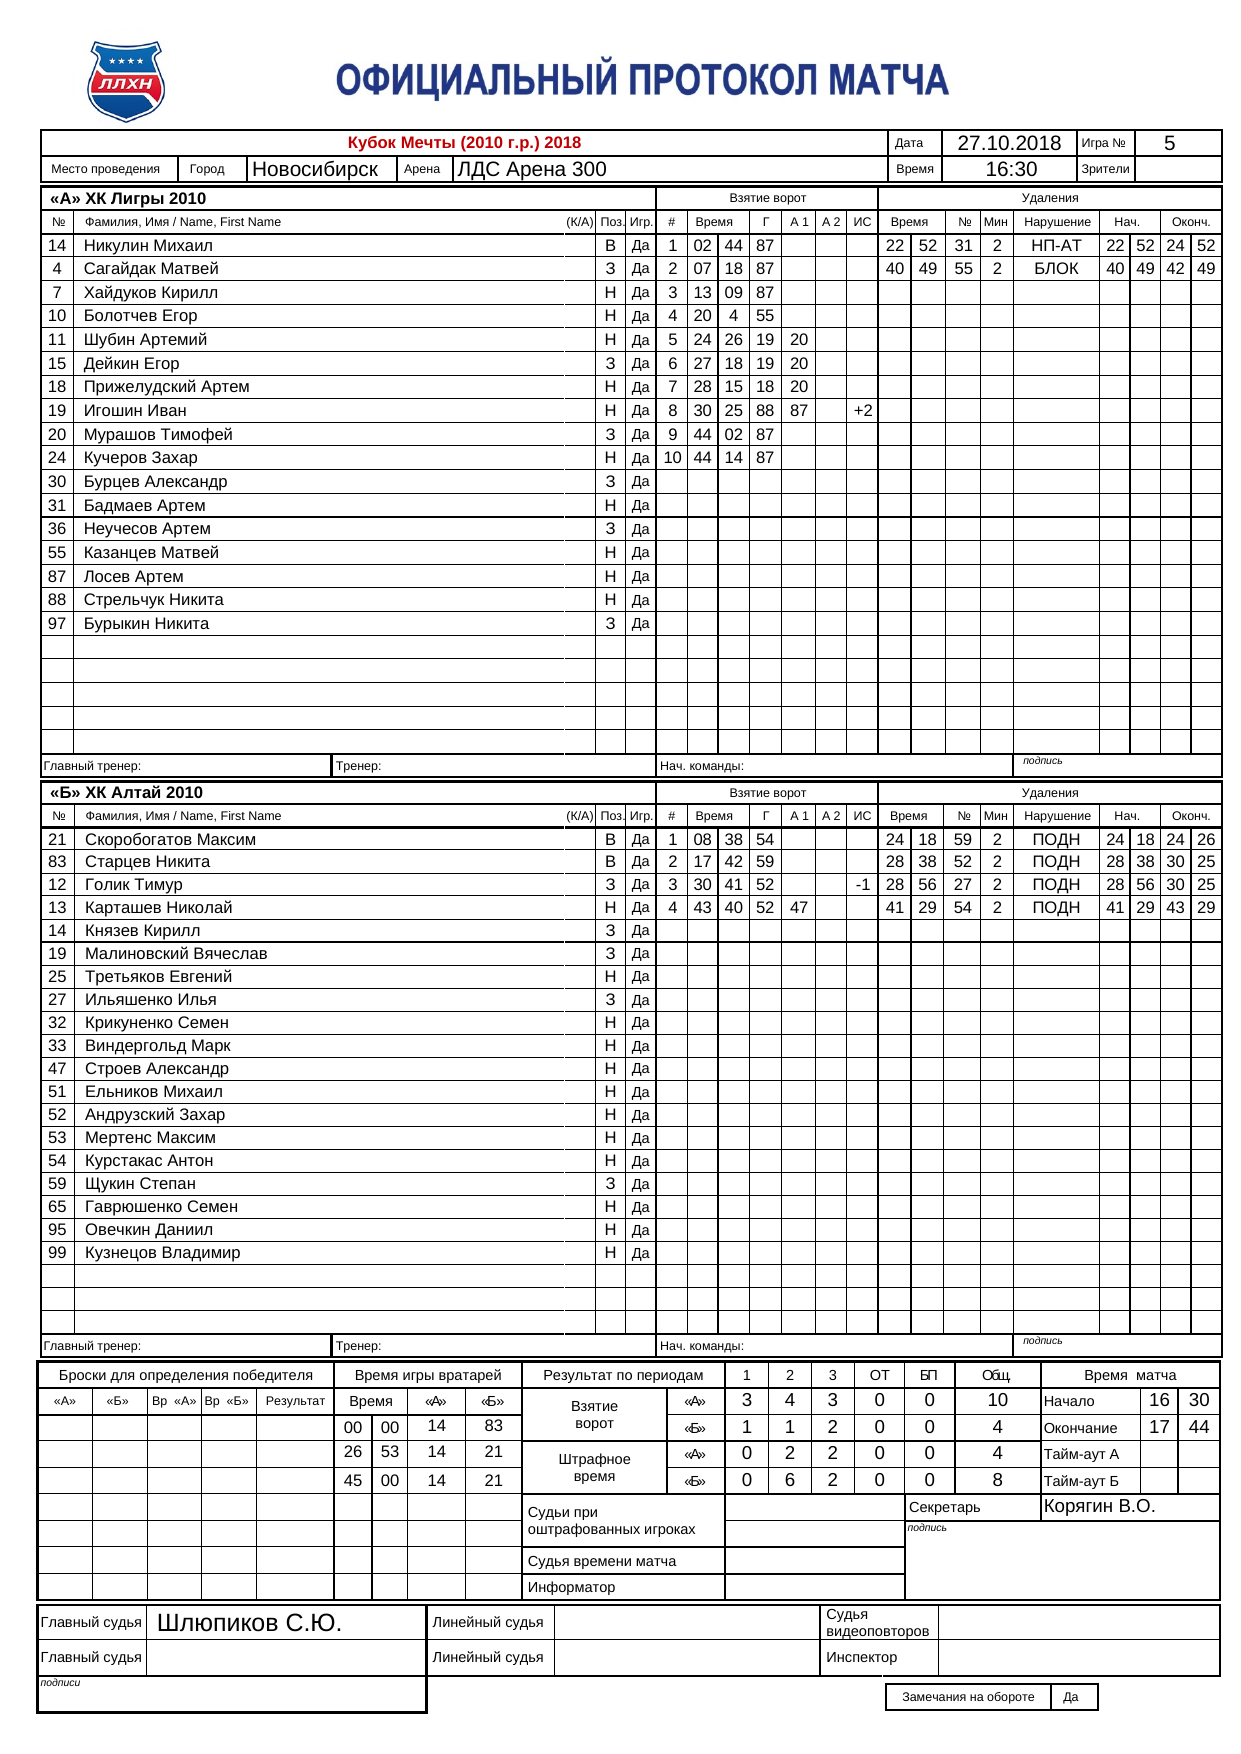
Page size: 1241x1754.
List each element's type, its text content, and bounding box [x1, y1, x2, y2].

table_cell [912, 1058, 943, 1079]
table_cell 21 [42, 829, 74, 849]
table_cell [879, 943, 910, 964]
table_cell [148, 1521, 201, 1546]
table_cell Н [596, 1196, 625, 1218]
table_cell [879, 565, 910, 587]
table_cell [944, 1311, 980, 1333]
table_cell [816, 874, 846, 895]
table_cell [750, 966, 781, 987]
table_cell «Б» [668, 1415, 724, 1440]
table_cell Мертенс Максим [75, 1127, 564, 1149]
table_cell Н [596, 588, 625, 611]
table_cell [750, 588, 781, 611]
table_cell [981, 541, 1013, 564]
table_cell [816, 683, 846, 706]
table_cell [847, 257, 877, 280]
table_cell Да [626, 1127, 655, 1149]
table_cell Да [626, 1035, 655, 1057]
table_cell [944, 1196, 980, 1218]
table_cell [1179, 1441, 1219, 1467]
table_cell 38 [912, 850, 943, 872]
table_cell [782, 518, 815, 540]
table_cell [782, 636, 815, 658]
table_cell 54 [944, 896, 980, 918]
table_cell [657, 612, 687, 634]
table_cell [946, 518, 980, 540]
table_cell [688, 1219, 717, 1241]
table_cell [1100, 376, 1129, 398]
table_cell 25 [1192, 850, 1221, 872]
table_cell [750, 1288, 781, 1310]
table_cell [879, 1012, 910, 1033]
table_cell 6 [769, 1468, 811, 1493]
table_cell [847, 1288, 877, 1310]
table_cell [944, 1058, 980, 1079]
table_cell Ельников Михаил [75, 1081, 564, 1103]
table_cell [912, 541, 945, 564]
table_header БП [905, 1363, 954, 1387]
table_cell [1192, 989, 1221, 1011]
table_cell 55 [946, 257, 980, 280]
table_cell [726, 1575, 904, 1599]
table_cell [879, 588, 910, 611]
table_cell [719, 1104, 749, 1126]
table_cell [719, 1058, 749, 1079]
table_cell [981, 565, 1013, 587]
table_cell Главный судья [39, 1606, 146, 1639]
table_cell Время [688, 805, 749, 826]
table_cell [202, 1574, 256, 1599]
table_cell 2 [657, 257, 687, 280]
table_cell [847, 920, 877, 941]
table_cell 3 [726, 1389, 768, 1413]
table_cell 24 [1161, 235, 1190, 256]
table_cell 28 [1100, 874, 1129, 895]
table_cell 25 [42, 966, 74, 987]
table_cell [946, 446, 980, 469]
table_cell [688, 612, 717, 634]
table_cell 83 [466, 1416, 521, 1440]
table_cell [879, 1035, 910, 1057]
table_cell [657, 1242, 687, 1264]
table_cell [847, 1311, 877, 1333]
table_cell Время [335, 1389, 407, 1413]
table_cell [719, 588, 749, 611]
table_cell [657, 1288, 687, 1310]
table_cell 43 [688, 896, 717, 918]
table_cell Н [596, 305, 625, 327]
table_cell 00 [373, 1468, 407, 1493]
table_cell Карташев Николай [75, 896, 564, 918]
table_cell [1131, 1219, 1160, 1241]
table_cell Да [626, 518, 655, 540]
table_cell [565, 494, 595, 516]
table_cell В [596, 850, 625, 872]
table_cell 88 [750, 399, 781, 422]
table_cell [782, 730, 815, 753]
table_cell 47 [42, 1058, 74, 1079]
table_cell [816, 1242, 846, 1264]
table_cell [912, 423, 945, 445]
table_cell [719, 494, 749, 516]
table_cell [1192, 707, 1221, 729]
table_cell [1100, 588, 1129, 611]
table_cell Тренер: [333, 755, 655, 776]
table_cell [1179, 1468, 1219, 1493]
table_cell [1100, 328, 1129, 351]
table_cell [912, 1219, 943, 1241]
table_cell [257, 1416, 333, 1440]
table_cell 2 [812, 1415, 854, 1440]
table_header Удаления [879, 188, 1221, 209]
table_cell [782, 920, 815, 941]
table_cell [879, 730, 910, 753]
table_cell «Б» [668, 1468, 724, 1493]
table_cell 55 [42, 541, 73, 564]
table_cell Судья видеоповторов [821, 1606, 938, 1639]
table_cell Да [626, 943, 655, 964]
table_cell [912, 1150, 943, 1172]
table_cell [816, 1104, 846, 1126]
table_cell 15 [42, 352, 73, 374]
table_cell [981, 943, 1013, 964]
table_cell [816, 376, 846, 398]
table_cell «А» [408, 1389, 465, 1413]
table_cell [816, 588, 846, 611]
table_cell 2 [981, 235, 1013, 256]
table_cell 44 [1179, 1415, 1219, 1440]
table_cell [1161, 966, 1190, 987]
table_cell [946, 423, 980, 445]
table_cell [1192, 1173, 1221, 1195]
table_cell [373, 1574, 407, 1599]
table_cell [74, 683, 564, 706]
table_cell 33 [42, 1035, 74, 1057]
table_cell [93, 1441, 147, 1467]
table_cell [847, 896, 877, 918]
table_cell [782, 1265, 815, 1287]
table_cell [657, 1081, 687, 1103]
table_cell [1100, 989, 1129, 1011]
table_cell Игошин Иван [74, 399, 564, 422]
table_cell [1161, 1265, 1190, 1287]
table_cell [657, 1127, 687, 1149]
table_cell 28 [1100, 850, 1129, 872]
table_cell [816, 494, 846, 516]
table_cell [657, 588, 687, 611]
table_cell [657, 659, 687, 682]
table_cell [688, 1265, 717, 1287]
table_cell [782, 850, 815, 872]
table_cell [847, 588, 877, 611]
table_cell [719, 612, 749, 634]
table_cell [1192, 423, 1221, 445]
table_cell Время [879, 805, 943, 826]
table_cell № [42, 805, 74, 826]
table_cell [1161, 943, 1190, 964]
table_cell [1131, 612, 1160, 634]
table_cell [750, 1150, 781, 1172]
table_cell [912, 352, 945, 374]
table_cell [912, 659, 945, 682]
table_cell [946, 376, 980, 398]
table_cell [782, 1012, 815, 1033]
table_cell [879, 1311, 910, 1333]
table_cell [1014, 423, 1099, 445]
table_cell (К/А) [565, 211, 595, 233]
table_cell Арена [398, 157, 452, 181]
table_cell [626, 683, 655, 706]
table_cell [981, 1311, 1013, 1333]
table_cell [750, 659, 781, 682]
table_cell [912, 1035, 943, 1057]
table_cell [816, 1150, 846, 1172]
table_cell [657, 1311, 687, 1333]
table_cell Лосев Артем [74, 565, 564, 587]
table_cell подпись [906, 1522, 1219, 1599]
table_cell [879, 541, 910, 564]
table_cell [719, 1265, 749, 1287]
table_cell [202, 1547, 256, 1573]
table_cell [719, 920, 749, 941]
table_cell 45 [335, 1468, 371, 1493]
table_cell [1192, 565, 1221, 587]
table_cell З [596, 874, 625, 895]
table_cell 52 [912, 235, 945, 256]
table_cell [816, 1219, 846, 1241]
table_cell 2 [812, 1468, 854, 1493]
table_cell [1161, 494, 1190, 516]
table_cell А 1 [782, 805, 815, 826]
table_cell [816, 636, 846, 658]
table_cell [981, 612, 1013, 634]
table_cell [816, 920, 846, 941]
table_cell 02 [719, 423, 749, 445]
table_cell [879, 328, 910, 351]
table_cell [202, 1521, 256, 1546]
table_cell [1192, 1104, 1221, 1126]
table_cell 0 [905, 1468, 954, 1493]
table_cell [912, 281, 945, 303]
table_cell 0 [855, 1389, 904, 1413]
table_cell [1014, 659, 1099, 682]
table_cell [847, 1035, 877, 1057]
table_cell [847, 281, 877, 303]
table_cell [1131, 376, 1160, 398]
table_cell [719, 989, 749, 1011]
table_cell [1014, 1127, 1099, 1149]
table_cell [148, 1416, 201, 1440]
table_cell Мурашов Тимофей [74, 423, 564, 445]
table_cell 51 [42, 1081, 74, 1103]
table_cell 15 [719, 376, 749, 398]
table_cell Нач. [1100, 211, 1160, 233]
table_cell [879, 399, 910, 422]
table_cell [42, 1311, 74, 1333]
table_cell [688, 470, 717, 493]
table_cell 47 [782, 896, 815, 918]
table_cell [1161, 920, 1190, 941]
table_cell [1161, 1058, 1190, 1079]
table_cell [1161, 423, 1190, 445]
table_cell 18 [719, 352, 749, 374]
table_cell Князев Кирилл [75, 920, 564, 941]
table_cell Мин [981, 211, 1013, 233]
table_cell [1100, 1196, 1129, 1218]
table_cell 97 [42, 612, 73, 634]
table_cell Н [596, 281, 625, 303]
table_cell Щукин Степан [75, 1173, 564, 1195]
table_cell 0 [726, 1468, 768, 1493]
table_cell [719, 730, 749, 753]
table_cell 19 [750, 328, 781, 351]
table_cell [981, 707, 1013, 729]
table_cell [879, 376, 910, 398]
table_cell [782, 541, 815, 564]
table_cell [946, 281, 980, 303]
table_cell [596, 707, 625, 729]
table_cell 41 [1100, 896, 1129, 918]
table_cell [93, 1574, 147, 1599]
table_cell [719, 707, 749, 729]
table_cell [981, 494, 1013, 516]
table_cell 22 [879, 235, 910, 256]
table_cell [565, 565, 595, 587]
table_cell Старцев Никита [75, 850, 564, 872]
table_cell [1161, 989, 1190, 1011]
table_cell Сагайдак Матвей [74, 257, 564, 280]
table_cell 59 [42, 1173, 74, 1195]
table_cell [688, 730, 717, 753]
table_cell [946, 612, 980, 634]
table_cell 43 [1161, 896, 1190, 918]
table_cell ИС [847, 211, 877, 233]
table_cell [879, 518, 910, 540]
table_cell [257, 1441, 333, 1467]
table_cell [688, 1058, 717, 1079]
table_cell 52 [42, 1104, 74, 1126]
table_cell [719, 1219, 749, 1241]
table_cell [1141, 1468, 1177, 1493]
table_cell 25 [1192, 874, 1221, 895]
table_cell [1192, 1242, 1221, 1264]
table_cell [782, 1242, 815, 1264]
table_cell [847, 1127, 877, 1149]
table_cell [1131, 920, 1160, 941]
table_cell Н [596, 565, 625, 587]
table_cell [816, 707, 846, 729]
table_cell 29 [912, 896, 943, 918]
table_cell [879, 1219, 910, 1241]
table_cell [1100, 518, 1129, 540]
table_cell 59 [750, 850, 781, 872]
table_header Да [1052, 1685, 1097, 1709]
table_cell [847, 1150, 877, 1172]
table_cell 65 [42, 1196, 74, 1218]
table_cell [1100, 1173, 1129, 1195]
table_cell [1192, 659, 1221, 682]
table_cell [750, 707, 781, 729]
table_cell Н [596, 1104, 625, 1126]
table_cell [879, 1058, 910, 1079]
table_cell [688, 494, 717, 516]
table_cell 19 [42, 399, 73, 422]
table_cell Оконч. [1161, 805, 1221, 826]
table_cell [688, 966, 717, 987]
table_cell [816, 257, 846, 280]
table_cell [782, 1081, 815, 1103]
table_cell [782, 1104, 815, 1126]
table_cell 44 [688, 423, 717, 445]
table_cell [408, 1547, 465, 1573]
table_cell [912, 1127, 943, 1149]
table_cell 38 [1131, 850, 1160, 872]
table_cell Г [750, 805, 781, 826]
table_cell [847, 1242, 877, 1264]
table_cell [39, 1547, 92, 1573]
table_cell [1100, 1265, 1129, 1287]
table_cell [879, 966, 910, 987]
table_cell В [596, 235, 625, 256]
table_cell Поз. [596, 805, 625, 826]
table_cell 2 [981, 896, 1013, 918]
table_cell [782, 470, 815, 493]
table_cell [42, 636, 73, 658]
table_cell 00 [373, 1416, 407, 1440]
table_cell [565, 920, 595, 941]
table_cell [816, 829, 846, 849]
table_cell [1161, 612, 1190, 634]
table_cell [981, 470, 1013, 493]
table_cell [847, 235, 877, 256]
table_cell [944, 1012, 980, 1033]
table_cell [565, 1150, 595, 1172]
table_cell 14 [42, 235, 73, 256]
table_cell [565, 376, 595, 398]
table_cell Г [750, 211, 781, 233]
table_cell [1131, 1127, 1160, 1149]
table_cell 30 [688, 399, 717, 422]
table_cell [688, 707, 717, 729]
table_cell 83 [42, 850, 74, 872]
table_cell Да [626, 1173, 655, 1195]
table_cell [816, 896, 846, 918]
table_header 2 [769, 1363, 811, 1387]
table_cell [1131, 1104, 1160, 1126]
table_cell [1014, 1219, 1099, 1241]
table_cell [912, 1242, 943, 1264]
table_cell [1014, 1081, 1099, 1103]
table_cell [847, 989, 877, 1011]
table_cell [466, 1547, 521, 1573]
table_cell [946, 659, 980, 682]
table_cell 3 [812, 1389, 854, 1413]
table_cell [1192, 399, 1221, 422]
table_cell [1161, 352, 1190, 374]
table_cell [816, 423, 846, 445]
table_cell [847, 565, 877, 587]
table_cell [596, 1311, 625, 1333]
table_cell [1100, 1127, 1129, 1149]
table_header Броски для определения победителя [39, 1363, 333, 1387]
table_cell [657, 683, 687, 706]
table_cell [719, 966, 749, 987]
table_cell -1 [847, 874, 877, 895]
table_cell Н [596, 1127, 625, 1149]
table_cell [1192, 683, 1221, 706]
table_cell [782, 829, 815, 849]
table_cell Да [626, 470, 655, 493]
table_cell [657, 565, 687, 587]
table_cell [879, 352, 910, 374]
table_cell Да [626, 423, 655, 445]
table_cell [1161, 707, 1190, 729]
table_cell [946, 328, 980, 351]
table_cell [1100, 1219, 1129, 1241]
table_cell [1192, 1012, 1221, 1033]
table_cell [816, 565, 846, 587]
table_cell [847, 446, 877, 469]
table_cell [565, 305, 595, 327]
table_cell [1192, 966, 1221, 987]
table_cell Да [626, 1150, 655, 1172]
table_cell 2 [981, 874, 1013, 895]
table_cell [257, 1494, 333, 1520]
table_cell Место проведения [42, 157, 177, 181]
table_cell [626, 1265, 655, 1287]
table_cell 1 [769, 1415, 811, 1440]
table_cell 14 [719, 446, 749, 469]
table_cell [782, 1127, 815, 1149]
table_cell «А» [668, 1389, 724, 1413]
table_cell Н [596, 1035, 625, 1057]
table_cell [1014, 1288, 1099, 1310]
table_cell [1131, 707, 1160, 729]
table_cell [1192, 518, 1221, 540]
table_cell [596, 636, 625, 658]
table_cell 52 [750, 874, 781, 895]
table_cell [782, 1173, 815, 1195]
table_cell [847, 683, 877, 706]
table_cell 87 [42, 565, 73, 587]
table_cell [981, 352, 1013, 374]
table_cell [1131, 446, 1160, 469]
table_cell [555, 1640, 819, 1675]
table_cell Да [626, 541, 655, 564]
table_cell [565, 989, 595, 1011]
table_cell [74, 730, 564, 753]
table_cell [847, 1012, 877, 1033]
table_cell [816, 399, 846, 422]
table_cell 08 [688, 829, 717, 849]
table_cell [981, 588, 1013, 611]
table_cell «А» [668, 1442, 724, 1467]
table_cell [148, 1468, 201, 1493]
table_cell 52 [750, 896, 781, 918]
table_cell Время [879, 211, 945, 233]
table_cell [912, 920, 943, 941]
table_cell 24 [879, 829, 910, 849]
table_cell [719, 1127, 749, 1149]
table_cell 38 [719, 829, 749, 849]
table_cell [879, 1081, 910, 1103]
table_cell 26 [1192, 829, 1221, 849]
table_cell [1100, 920, 1129, 941]
table_cell [782, 707, 815, 729]
table_header Общ. [956, 1363, 1040, 1387]
table_cell [750, 494, 781, 516]
table_cell Н [596, 446, 625, 469]
table_cell [1014, 707, 1099, 729]
table_cell 32 [42, 1012, 74, 1033]
table_cell [981, 1035, 1013, 1057]
table_cell 13 [42, 896, 74, 918]
table_cell [1136, 157, 1221, 181]
table_cell 20 [782, 376, 815, 398]
table_cell [981, 1288, 1013, 1310]
table_cell [782, 612, 815, 634]
table_cell [946, 565, 980, 587]
table_cell Да [626, 896, 655, 918]
table_cell 19 [750, 352, 781, 374]
table_cell БЛОК [1014, 257, 1099, 280]
table_cell [912, 565, 945, 587]
table_cell [847, 518, 877, 540]
table_cell Нач. [1100, 805, 1160, 826]
table_cell Н [596, 494, 625, 516]
table_cell [750, 943, 781, 964]
table_cell [1161, 1104, 1190, 1126]
table_cell [565, 446, 595, 469]
table_cell [565, 1219, 595, 1241]
table_cell [565, 874, 595, 895]
table_cell [565, 707, 595, 729]
table_cell [1161, 1127, 1190, 1149]
table_cell [657, 1219, 687, 1241]
table_cell 4 [657, 305, 687, 327]
table_cell [816, 1012, 846, 1033]
table_cell Да [626, 850, 655, 872]
table_cell [596, 730, 625, 753]
table_cell Бурыкин Никита [74, 612, 564, 634]
table_cell Результат [257, 1389, 333, 1413]
table_cell [750, 1173, 781, 1195]
table_cell [1014, 446, 1099, 469]
table_cell [782, 1196, 815, 1218]
table_cell [782, 1288, 815, 1310]
table_cell [816, 1173, 846, 1195]
table_cell [93, 1547, 147, 1573]
table_cell [1192, 1127, 1221, 1149]
table_cell [688, 541, 717, 564]
table_cell [816, 659, 846, 682]
table_cell [981, 376, 1013, 398]
table_cell З [596, 257, 625, 280]
table_cell 55 [750, 305, 781, 327]
table_cell 2 [769, 1442, 811, 1467]
table_cell Андрузский Захар [75, 1104, 564, 1126]
table_cell [912, 966, 943, 987]
table_cell [1100, 1150, 1129, 1172]
table_cell [657, 541, 687, 564]
table_cell [946, 470, 980, 493]
table_cell [1014, 588, 1099, 611]
table_header Замечания на обороте [887, 1685, 1050, 1709]
table_cell [335, 1574, 371, 1599]
table_cell [946, 541, 980, 564]
table_cell [1161, 1288, 1190, 1310]
table_cell [782, 565, 815, 587]
table_cell [782, 446, 815, 469]
table_cell [1161, 399, 1190, 422]
table_cell [944, 1081, 980, 1103]
table_cell [39, 1494, 92, 1520]
table_cell [879, 446, 910, 469]
table_cell [981, 1173, 1013, 1195]
table_cell 0 [905, 1442, 954, 1467]
table_header Удаления [879, 783, 1221, 803]
table_cell [946, 707, 980, 729]
table_cell [688, 683, 717, 706]
table_cell [565, 1104, 595, 1126]
table_cell Да [626, 399, 655, 422]
table_cell [879, 305, 910, 327]
table_cell [466, 1521, 521, 1546]
table_cell 27 [944, 874, 980, 895]
table_cell [719, 1035, 749, 1057]
table_cell [1131, 1242, 1160, 1264]
table_cell [750, 920, 781, 941]
table_cell [657, 1058, 687, 1079]
table_cell 40 [1100, 257, 1129, 280]
table_cell [912, 588, 945, 611]
table_cell [657, 1012, 687, 1033]
table_cell Шубин Артемий [74, 328, 564, 351]
table_cell [912, 1196, 943, 1218]
table_cell Овечкин Даниил [75, 1219, 564, 1241]
table_cell 52 [1192, 235, 1221, 256]
table_cell [944, 1219, 980, 1241]
table_cell [1131, 518, 1160, 540]
table_cell [879, 989, 910, 1011]
table_cell Взятие ворот [523, 1389, 666, 1440]
table_cell [1161, 1219, 1190, 1241]
table_cell [1192, 1058, 1221, 1079]
table_cell [565, 1081, 595, 1103]
table_cell [257, 1574, 333, 1599]
table_cell [782, 659, 815, 682]
table_cell [847, 328, 877, 351]
table_cell 30 [1161, 850, 1190, 872]
table_cell З [596, 518, 625, 540]
table_cell [750, 1081, 781, 1103]
table_cell [816, 235, 846, 256]
table_cell [1192, 352, 1221, 374]
table_cell [565, 518, 595, 540]
table_cell [688, 943, 717, 964]
table_cell [466, 1574, 521, 1599]
table_cell [657, 1150, 687, 1172]
table_cell [750, 989, 781, 1011]
table_cell [42, 683, 73, 706]
table_cell [883, 1677, 1220, 1681]
table_cell [42, 1265, 74, 1287]
table_cell [428, 1677, 882, 1711]
table_cell [1131, 1058, 1160, 1079]
table_cell 0 [905, 1389, 954, 1413]
table_cell [1192, 1288, 1221, 1310]
table_cell [750, 683, 781, 706]
table_cell [750, 1104, 781, 1126]
table_cell 2 [812, 1442, 854, 1467]
table_cell [981, 1150, 1013, 1172]
table_cell [75, 1265, 564, 1287]
table_cell [981, 730, 1013, 753]
table_cell [944, 966, 980, 987]
table_cell [1161, 446, 1190, 469]
table_cell 14 [42, 920, 74, 941]
table_cell [565, 850, 595, 872]
table_cell [782, 494, 815, 516]
table_cell Бурцев Александр [74, 470, 564, 493]
table_cell [981, 423, 1013, 445]
table_cell 0 [855, 1442, 904, 1467]
table_cell [1192, 588, 1221, 611]
table_cell [688, 989, 717, 1011]
table_cell ПОДН [1014, 896, 1099, 918]
table_cell [1014, 494, 1099, 516]
table_cell Фамилия, Имя / Name, First Name [74, 211, 565, 233]
table_cell [981, 1265, 1013, 1287]
table_cell [1014, 470, 1099, 493]
table_cell Да [626, 1219, 655, 1241]
table_cell 53 [373, 1441, 407, 1467]
table_cell 44 [719, 235, 749, 256]
table_cell [847, 1173, 877, 1195]
table_cell [1131, 588, 1160, 611]
table_cell [1131, 943, 1160, 964]
table_cell [816, 518, 846, 540]
table_cell Н [596, 1012, 625, 1033]
table_cell [657, 1196, 687, 1218]
table_cell 17 [1141, 1415, 1177, 1440]
table_cell [719, 683, 749, 706]
table_cell 24 [688, 328, 717, 351]
table_cell [1014, 281, 1099, 303]
table_cell Начало [1042, 1389, 1140, 1413]
table_cell 24 [1161, 829, 1190, 849]
table_cell [688, 920, 717, 941]
table_cell 4 [956, 1415, 1040, 1440]
table_cell 87 [750, 257, 781, 280]
table_cell Линейный судья [428, 1640, 554, 1675]
table_cell [565, 1242, 595, 1264]
table_cell [944, 1104, 980, 1126]
table_cell Да [626, 1058, 655, 1079]
table_cell 8 [657, 399, 687, 422]
table_cell 07 [688, 257, 717, 280]
table_cell [1192, 1081, 1221, 1103]
table_cell [657, 494, 687, 516]
table_cell [1161, 683, 1190, 706]
table_cell 41 [719, 874, 749, 895]
table_cell [879, 1127, 910, 1149]
table_cell Кузнецов Владимир [75, 1242, 564, 1264]
table_cell «Б» [93, 1389, 147, 1413]
table_cell [1161, 518, 1190, 540]
table_cell [1100, 399, 1129, 422]
table_cell [750, 612, 781, 634]
table_cell [657, 1173, 687, 1195]
table_cell [1100, 281, 1129, 303]
table_cell Да [626, 989, 655, 1011]
table_cell [1161, 470, 1190, 493]
table_cell Зрители [1078, 157, 1134, 181]
table_cell [946, 352, 980, 374]
table_cell [1192, 730, 1221, 753]
table_cell Да [626, 612, 655, 634]
table_cell 44 [688, 446, 717, 469]
table_cell [565, 943, 595, 964]
table_cell Корягин В.О. [1042, 1495, 1219, 1520]
table_cell [847, 730, 877, 753]
table_cell «Б » [466, 1389, 521, 1413]
table_cell [1014, 518, 1099, 540]
table_cell [847, 352, 877, 374]
table_cell [816, 966, 846, 987]
table_cell [565, 281, 595, 303]
table_cell [1131, 328, 1160, 351]
table_cell Новосибирск [248, 157, 396, 181]
table_cell [944, 943, 980, 964]
table_cell [782, 683, 815, 706]
table_cell [847, 850, 877, 872]
table_cell Да [626, 1242, 655, 1264]
table_cell 31 [42, 494, 73, 516]
table_cell [565, 257, 595, 280]
table_cell Да [626, 494, 655, 516]
table_cell 18 [719, 257, 749, 280]
table_cell Стрельчук Никита [74, 588, 564, 611]
table_cell 30 [688, 874, 717, 895]
table_cell [565, 896, 595, 918]
table_cell [912, 612, 945, 634]
table_cell [719, 470, 749, 493]
table_cell [565, 1196, 595, 1218]
table_cell [750, 636, 781, 658]
table_cell [42, 707, 73, 729]
table_cell [565, 730, 595, 753]
table_cell [939, 1640, 1219, 1675]
table_cell [688, 1104, 717, 1126]
table_cell Голик Тимур [75, 874, 564, 895]
table_cell 24 [42, 446, 73, 469]
table_cell [93, 1416, 147, 1440]
table_cell [565, 423, 595, 445]
table_cell [1100, 1012, 1129, 1033]
table_cell [750, 541, 781, 564]
table_cell [1141, 1441, 1177, 1467]
table_cell [912, 1311, 943, 1333]
table_cell [1100, 494, 1129, 516]
table_cell [1131, 470, 1160, 493]
table_cell 1 [726, 1415, 768, 1440]
table_cell [565, 1127, 595, 1149]
table_cell [981, 1081, 1013, 1103]
table_cell 1 [657, 829, 687, 849]
table_cell 21 [466, 1441, 521, 1467]
table_cell Да [626, 235, 655, 256]
table_cell Инспектор [821, 1640, 938, 1675]
table_cell [719, 1150, 749, 1172]
table_cell [408, 1521, 465, 1546]
table_cell [1099, 1682, 1220, 1711]
table_cell 41 [879, 896, 910, 918]
table_cell [39, 1416, 92, 1440]
table_cell [782, 1311, 815, 1333]
table_cell [596, 1288, 625, 1310]
table_cell [879, 707, 910, 729]
table_cell [981, 1104, 1013, 1126]
table_header «Б» ХК Алтай 2010 [42, 783, 655, 803]
table_cell 42 [719, 850, 749, 872]
table_cell [1100, 1035, 1129, 1057]
table_cell [816, 541, 846, 564]
table_cell [847, 612, 877, 634]
table_cell [750, 1012, 781, 1033]
table_cell [912, 1173, 943, 1195]
table_cell [148, 1441, 201, 1467]
table_cell [981, 636, 1013, 658]
table_cell [1014, 376, 1099, 398]
table_cell [912, 636, 945, 658]
table_cell подпись [1014, 755, 1221, 776]
table_cell [750, 1196, 781, 1218]
table_cell [912, 376, 945, 398]
table_cell [93, 1494, 147, 1520]
table_cell [1161, 1173, 1190, 1195]
table_cell [912, 1265, 943, 1287]
table_cell [719, 541, 749, 564]
table_cell [847, 659, 877, 682]
table_cell Третьяков Евгений [75, 966, 564, 987]
table_cell [565, 659, 595, 682]
table_cell [879, 920, 910, 941]
table_cell Строев Александр [75, 1058, 564, 1079]
table_cell 87 [782, 399, 815, 422]
table_cell З [596, 612, 625, 634]
table_cell [1131, 1311, 1160, 1333]
table_cell 28 [688, 376, 717, 398]
table_cell [816, 612, 846, 634]
table_cell +2 [847, 399, 877, 422]
table_cell 30 [1179, 1389, 1219, 1413]
table_cell [74, 659, 564, 682]
table_cell [1131, 1081, 1160, 1103]
table_cell [1161, 1012, 1190, 1033]
table_cell [688, 518, 717, 540]
table_cell [782, 943, 815, 964]
table_cell 14 [408, 1468, 465, 1493]
table_cell [912, 1104, 943, 1126]
table_cell [847, 470, 877, 493]
table_cell 2 [981, 850, 1013, 872]
table_cell [1161, 659, 1190, 682]
table_cell # [657, 211, 687, 233]
table_header Кубок Мечты (2010 г.р.) 2018 [42, 131, 887, 155]
table_cell [847, 423, 877, 445]
table_cell [1014, 1012, 1099, 1033]
table_cell 2 [981, 257, 1013, 280]
table_cell З [596, 989, 625, 1011]
table_cell Шлюпиков С.Ю. [147, 1606, 425, 1639]
table_header Игра № [1078, 131, 1134, 155]
table_cell [750, 1058, 781, 1079]
table_cell [782, 588, 815, 611]
table_cell [879, 423, 910, 445]
table_cell [1100, 943, 1129, 964]
table_cell [1131, 966, 1160, 987]
table_cell [816, 1265, 846, 1287]
table_cell [688, 1127, 717, 1149]
table_cell Город [179, 157, 246, 181]
table_cell [847, 1058, 877, 1079]
table_header 27.10.2018 [943, 131, 1076, 155]
table_cell [1100, 707, 1129, 729]
table_cell (К/А) [565, 805, 595, 826]
table_cell [688, 588, 717, 611]
table_cell [373, 1547, 407, 1573]
table_cell [1192, 281, 1221, 303]
picture [5, 28, 1179, 129]
table_cell [782, 257, 815, 280]
table_cell [1161, 1081, 1190, 1103]
table_cell [565, 1035, 595, 1057]
table_cell [1192, 1035, 1221, 1057]
table_cell [912, 730, 945, 753]
table_cell [1161, 1150, 1190, 1172]
table_cell [912, 943, 943, 964]
table_cell [981, 518, 1013, 540]
table_cell Нарушение [1014, 211, 1099, 233]
table_cell [1100, 683, 1129, 706]
table_cell [202, 1494, 256, 1520]
table_cell [816, 850, 846, 872]
table_cell [1014, 612, 1099, 634]
table_cell 0 [905, 1415, 954, 1440]
table_cell [782, 281, 815, 303]
table_cell [944, 1173, 980, 1195]
table_cell [1192, 943, 1221, 964]
table_cell [981, 683, 1013, 706]
table_cell [1161, 1196, 1190, 1218]
table_cell Линейный судья [428, 1606, 554, 1639]
table_cell [816, 305, 846, 327]
table_cell Н [596, 1242, 625, 1264]
table_cell [879, 636, 910, 658]
table_header Дата [889, 131, 941, 155]
table_cell [1192, 1150, 1221, 1172]
table_header Взятие ворот [657, 783, 877, 803]
table_cell [688, 1311, 717, 1333]
table_cell Н [596, 376, 625, 398]
table_cell [750, 1127, 781, 1149]
table_cell Н [596, 966, 625, 987]
table_cell [912, 446, 945, 469]
table_cell [657, 730, 687, 753]
table_cell 7 [42, 281, 73, 303]
table_cell [657, 943, 687, 964]
table_cell Гаврюшенко Семен [75, 1196, 564, 1218]
table_header 5 [1136, 131, 1221, 155]
table_cell 26 [719, 328, 749, 351]
table_cell [912, 1081, 943, 1103]
table_cell 28 [879, 874, 910, 895]
table_cell [42, 730, 73, 753]
table_cell 20 [782, 328, 815, 351]
table_cell [565, 588, 595, 611]
table_cell 28 [879, 850, 910, 872]
table_cell [1192, 1196, 1221, 1218]
table_cell 30 [42, 470, 73, 493]
table_cell [657, 518, 687, 540]
table_cell [719, 565, 749, 587]
table_cell [1161, 328, 1190, 351]
table_cell Вр «А» [148, 1389, 201, 1413]
table_cell [782, 305, 815, 327]
table_cell [148, 1547, 201, 1573]
table_cell 54 [750, 829, 781, 849]
table_cell [39, 1441, 92, 1467]
table_cell [912, 305, 945, 327]
table_cell 56 [912, 874, 943, 895]
table_cell [1014, 328, 1099, 351]
table_cell [981, 1012, 1013, 1033]
table_cell 20 [42, 423, 73, 445]
table_cell [1014, 1242, 1099, 1264]
table_cell [202, 1416, 256, 1440]
table_cell 11 [42, 328, 73, 351]
table_cell 9 [657, 423, 687, 445]
table_cell ПОДН [1014, 829, 1099, 849]
table_cell [565, 328, 595, 351]
table_cell [946, 399, 980, 422]
table_cell [981, 1058, 1013, 1079]
table_cell 56 [1131, 874, 1160, 895]
table_cell [1131, 1265, 1160, 1287]
table_cell Малиновский Вячеслав [75, 943, 564, 964]
table_cell Время [688, 211, 749, 233]
table_cell № [944, 805, 980, 826]
table_cell [879, 1150, 910, 1172]
table_cell [565, 399, 595, 422]
table_cell [912, 399, 945, 422]
table_cell [1014, 966, 1099, 987]
table_header Взятие ворот [657, 188, 877, 209]
table_cell [879, 1173, 910, 1195]
table_cell [1014, 989, 1099, 1011]
table_cell [335, 1521, 371, 1546]
table_cell Нарушение [1014, 805, 1099, 826]
table_cell Казанцев Матвей [74, 541, 564, 564]
table_cell [1014, 1035, 1099, 1057]
table_cell Да [626, 1196, 655, 1218]
table_cell [944, 1242, 980, 1264]
table_cell [944, 1127, 980, 1149]
table_cell Оконч. [1161, 211, 1221, 233]
table_cell [75, 1288, 564, 1310]
table_cell [1131, 399, 1160, 422]
table_cell Да [626, 281, 655, 303]
table_cell [719, 659, 749, 682]
table_cell [981, 1127, 1013, 1149]
table_cell Хайдуков Кирилл [74, 281, 564, 303]
table_cell [688, 1242, 717, 1264]
table_cell Виндергольд Марк [75, 1035, 564, 1057]
table_cell [946, 636, 980, 658]
table_cell [408, 1574, 465, 1599]
table_cell Окончание [1042, 1415, 1140, 1440]
table_cell [726, 1521, 904, 1546]
table_cell Крикуненко Семен [75, 1012, 564, 1033]
table_cell [565, 541, 595, 564]
table_cell [1131, 659, 1160, 682]
table_cell Н [596, 1219, 625, 1241]
table_cell [879, 1196, 910, 1218]
table_cell 20 [782, 352, 815, 374]
table_cell [1014, 399, 1099, 422]
table_cell [816, 352, 846, 374]
table_cell [1161, 1035, 1190, 1057]
table_header Результат по периодам [523, 1363, 724, 1387]
table_cell Да [626, 257, 655, 280]
table_cell [1100, 1104, 1129, 1126]
table_cell [816, 989, 846, 1011]
table_cell Да [626, 328, 655, 351]
table_cell [879, 494, 910, 516]
table_cell Болотчев Егор [74, 305, 564, 327]
table_cell А 1 [782, 211, 815, 233]
table_cell З [596, 423, 625, 445]
table_cell 20 [688, 305, 717, 327]
table_cell [750, 1219, 781, 1241]
table_cell 88 [42, 588, 73, 611]
table_cell Информатор [523, 1575, 724, 1599]
table_cell [565, 235, 595, 256]
table_cell [847, 1081, 877, 1103]
table_cell [1014, 1196, 1099, 1218]
table_cell [626, 659, 655, 682]
table_cell Да [626, 874, 655, 895]
table_cell [1192, 328, 1221, 351]
table_cell [1131, 565, 1160, 587]
table_cell [719, 1196, 749, 1218]
table_cell Н [596, 399, 625, 422]
table_cell [626, 636, 655, 658]
table_cell 59 [944, 829, 980, 849]
table_cell [847, 305, 877, 327]
table_cell [1100, 423, 1129, 445]
table_cell [1014, 1173, 1099, 1195]
table_cell 87 [750, 235, 781, 256]
table_cell [879, 1242, 910, 1264]
table_cell Главный тренер: [42, 1335, 330, 1356]
table_cell [1192, 1265, 1221, 1287]
table_cell 49 [912, 257, 945, 280]
table_cell [816, 1196, 846, 1218]
table_cell [1192, 541, 1221, 564]
table_cell [626, 707, 655, 729]
table_cell [565, 1311, 595, 1333]
table_cell [944, 920, 980, 941]
table_cell 22 [1100, 235, 1129, 256]
table_cell 19 [42, 943, 74, 964]
table_cell [596, 659, 625, 682]
table_cell Тренер: [333, 1335, 655, 1356]
table_cell [981, 659, 1013, 682]
table_cell [657, 966, 687, 987]
table_cell [1192, 612, 1221, 634]
table_cell [335, 1547, 371, 1573]
table_cell [1014, 920, 1099, 941]
table_cell [719, 943, 749, 964]
table_cell З [596, 920, 625, 941]
table_cell 16 [1141, 1389, 1177, 1413]
table_cell [1131, 494, 1160, 516]
table_cell [847, 1219, 877, 1241]
table_cell [750, 1035, 781, 1057]
table_cell [688, 1173, 717, 1195]
table_cell [912, 328, 945, 351]
table_cell [202, 1441, 256, 1467]
table_cell 29 [1192, 896, 1221, 918]
table_cell [847, 966, 877, 987]
table_cell [816, 1288, 846, 1310]
table_cell [879, 612, 910, 634]
table_cell 7 [657, 376, 687, 398]
table_cell [1192, 446, 1221, 469]
table_cell [944, 1265, 980, 1287]
table_cell [879, 683, 910, 706]
table_cell Курстакас Антон [75, 1150, 564, 1172]
table_cell Н [596, 1058, 625, 1079]
table_cell З [596, 352, 625, 374]
table_cell [1100, 541, 1129, 564]
table_cell [847, 1104, 877, 1126]
table_cell [1014, 305, 1099, 327]
table_cell 40 [879, 257, 910, 280]
table_cell 1 [657, 235, 687, 256]
table_cell 3 [657, 874, 687, 895]
table_cell [750, 565, 781, 587]
table_cell Кучеров Захар [74, 446, 564, 469]
table_cell [719, 1311, 749, 1333]
table_cell 16:30 [943, 157, 1076, 181]
table_cell [148, 1494, 201, 1520]
table_cell [257, 1521, 333, 1546]
table_cell Время [889, 157, 941, 181]
table_cell [726, 1548, 904, 1573]
table_cell [1131, 1173, 1160, 1195]
table_cell [782, 1219, 815, 1241]
table_cell [373, 1521, 407, 1546]
table_cell 4 [956, 1442, 1040, 1467]
table_cell [1014, 1265, 1099, 1287]
table_cell № [42, 211, 73, 233]
table_cell [816, 943, 846, 964]
table_cell [657, 1265, 687, 1287]
table_cell [1161, 730, 1190, 753]
table_cell [74, 707, 564, 729]
table_cell [1131, 541, 1160, 564]
table_cell [912, 518, 945, 540]
table_cell [719, 1081, 749, 1103]
table_cell [565, 470, 595, 493]
table_cell [782, 423, 815, 445]
table_cell [816, 328, 846, 351]
table_cell [1100, 1288, 1129, 1310]
table_cell [912, 707, 945, 729]
table_cell Н [596, 1081, 625, 1103]
table_cell [816, 1127, 846, 1149]
table_cell [688, 659, 717, 682]
table_cell Да [626, 565, 655, 587]
table_cell 49 [1192, 257, 1221, 280]
table_cell [688, 1012, 717, 1033]
table_cell [782, 989, 815, 1011]
table_cell [1100, 305, 1129, 327]
table_cell [946, 683, 980, 706]
table_cell [719, 636, 749, 658]
table_cell [1014, 541, 1099, 564]
table_cell 30 [1161, 874, 1190, 895]
table_cell Ильяшенко Илья [75, 989, 564, 1011]
table_cell [1014, 1058, 1099, 1079]
table_cell [1100, 470, 1129, 493]
table_cell [816, 1035, 846, 1057]
table_cell [981, 1196, 1013, 1218]
table_cell [1014, 1150, 1099, 1172]
table_cell [719, 1173, 749, 1195]
table_cell Тайм-аут А [1042, 1441, 1140, 1467]
table_cell 14 [408, 1416, 465, 1440]
table_cell [688, 1150, 717, 1172]
table_cell [946, 588, 980, 611]
table_cell [1014, 636, 1099, 658]
table_cell [816, 1058, 846, 1079]
table_cell 4 [657, 896, 687, 918]
table_cell [466, 1494, 521, 1520]
table_cell Поз. [596, 211, 625, 233]
table_cell Дейкин Егор [74, 352, 564, 374]
table_cell [1161, 1242, 1190, 1264]
table_cell [1192, 636, 1221, 658]
table_cell [750, 730, 781, 753]
table_cell ЛДС Арена 300 [454, 157, 887, 181]
table_cell [1100, 446, 1129, 469]
table_cell 0 [855, 1468, 904, 1493]
table_cell [1131, 1196, 1160, 1218]
table_cell [1192, 920, 1221, 941]
table_cell [1100, 612, 1129, 634]
table_cell [657, 1035, 687, 1057]
table_cell 4 [719, 305, 749, 327]
table_cell 10 [42, 305, 73, 327]
table_cell [1014, 565, 1099, 587]
table_cell В [596, 829, 625, 849]
table_cell [1192, 494, 1221, 516]
table_cell 49 [1131, 257, 1160, 280]
table_cell [565, 612, 595, 634]
table_cell [1161, 1311, 1190, 1333]
table_cell [1100, 1311, 1129, 1333]
table_cell [1161, 565, 1190, 587]
table_cell 10 [657, 446, 687, 469]
table_cell [147, 1640, 425, 1675]
table_cell [981, 399, 1013, 422]
table_cell 27 [688, 352, 717, 374]
table_cell [847, 829, 877, 849]
table_cell 87 [750, 281, 781, 303]
table_cell Да [626, 1012, 655, 1033]
table_cell З [596, 943, 625, 964]
table_cell [335, 1494, 371, 1520]
table_cell [555, 1606, 819, 1639]
table_cell [879, 1265, 910, 1287]
table_cell [688, 1035, 717, 1057]
table_cell [782, 874, 815, 895]
table_cell подписи [39, 1677, 425, 1711]
table_cell Да [626, 305, 655, 327]
table_cell 09 [719, 281, 749, 303]
table_cell 26 [335, 1441, 371, 1467]
table_cell [719, 1288, 749, 1310]
table_cell [1161, 588, 1190, 611]
table_cell Да [626, 920, 655, 941]
table_cell [565, 1058, 595, 1079]
table_cell [1131, 989, 1160, 1011]
table_cell [912, 1012, 943, 1033]
table_cell Н [596, 896, 625, 918]
table_cell Да [626, 352, 655, 374]
table_cell [202, 1468, 256, 1493]
table_cell [750, 1311, 781, 1333]
table_cell [847, 541, 877, 564]
table_cell [816, 446, 846, 469]
table_cell Нач. команды: [657, 1335, 1012, 1356]
table_cell [626, 1311, 655, 1333]
table_cell 0 [726, 1442, 768, 1467]
table_cell Вр «Б» [202, 1389, 256, 1413]
table_cell [879, 470, 910, 493]
table_cell 87 [750, 423, 781, 445]
table_cell [688, 1081, 717, 1103]
table_cell [1131, 1288, 1160, 1310]
table_cell Скоробогатов Максим [75, 829, 564, 849]
table_cell № [946, 211, 980, 233]
table_cell [1161, 636, 1190, 658]
table_cell Н [596, 1150, 625, 1172]
table_cell 2 [657, 850, 687, 872]
table_cell [981, 305, 1013, 327]
table_cell [39, 1521, 92, 1546]
table_cell [847, 636, 877, 658]
table_cell # [657, 805, 687, 826]
table_cell [39, 1574, 92, 1599]
table_cell ПОДН [1014, 874, 1099, 895]
table_cell [1131, 305, 1160, 327]
table_cell 00 [335, 1416, 371, 1440]
table_cell Игр. [626, 805, 655, 826]
table_header Время матча [1042, 1363, 1219, 1387]
table_cell [1014, 730, 1099, 753]
table_cell 2 [981, 829, 1013, 849]
table_cell [782, 1058, 815, 1079]
table_cell [847, 943, 877, 964]
table_cell [946, 305, 980, 327]
table_cell [879, 281, 910, 303]
table_cell 12 [42, 874, 74, 895]
table_cell [1014, 683, 1099, 706]
table_cell [1131, 423, 1160, 445]
table_cell 54 [42, 1150, 74, 1172]
table_cell [847, 1265, 877, 1287]
table_cell 6 [657, 352, 687, 374]
table_cell Прижелудский Артем [74, 376, 564, 398]
table_cell [750, 1265, 781, 1287]
table_cell 27 [42, 989, 74, 1011]
table_cell [750, 470, 781, 493]
table_cell 02 [688, 235, 717, 256]
table_cell [657, 707, 687, 729]
table_cell [782, 235, 815, 256]
table_cell 0 [855, 1415, 904, 1440]
table_cell [1100, 352, 1129, 374]
table_cell [912, 1288, 943, 1310]
table_cell [912, 494, 945, 516]
table_header «А» ХК Лигры 2010 [42, 188, 655, 209]
table_cell Главный тренер: [42, 755, 330, 776]
table_cell 31 [946, 235, 980, 256]
table_cell 36 [42, 518, 73, 540]
table_cell Фамилия, Имя / Name, First Name [75, 805, 565, 826]
table_cell [847, 1196, 877, 1218]
table_cell Да [626, 446, 655, 469]
table_cell [912, 470, 945, 493]
table_cell Мин [981, 805, 1013, 826]
table_cell [1100, 565, 1129, 587]
table_cell [946, 730, 980, 753]
table_cell Бадмаев Артем [74, 494, 564, 516]
table_cell [565, 829, 595, 849]
table_cell Да [626, 1081, 655, 1103]
table_cell 24 [1100, 829, 1129, 849]
table_cell [1100, 659, 1129, 682]
table_cell [816, 470, 846, 493]
table_cell подпись [1014, 1335, 1221, 1356]
table_cell [93, 1521, 147, 1546]
table_cell [1100, 1242, 1129, 1264]
table_cell [939, 1606, 1219, 1639]
table_cell 18 [42, 376, 73, 398]
table_cell Игр. [626, 211, 655, 233]
table_cell [816, 281, 846, 303]
table_cell [1100, 636, 1129, 658]
table_cell [879, 1288, 910, 1310]
table_cell [750, 518, 781, 540]
table_header 3 [812, 1363, 854, 1387]
table_cell [981, 446, 1013, 469]
table_cell [408, 1494, 465, 1520]
table_cell 53 [42, 1127, 74, 1149]
table_cell [626, 1288, 655, 1310]
table_cell [1192, 1311, 1221, 1333]
table_cell 10 [956, 1389, 1040, 1413]
table_header Время игры вратарей [335, 1363, 521, 1387]
table_cell Да [626, 376, 655, 398]
table_cell [1192, 305, 1221, 327]
table_cell А 2 [816, 211, 846, 233]
table_cell [565, 1173, 595, 1195]
table_cell [719, 518, 749, 540]
table_cell [1014, 352, 1099, 374]
table_cell [782, 966, 815, 987]
table_header ОТ [855, 1363, 904, 1387]
table_cell 8 [956, 1468, 1040, 1493]
table_cell [257, 1468, 333, 1493]
table_cell [74, 636, 564, 658]
table_cell [657, 1104, 687, 1126]
table_cell Главный судья [39, 1640, 146, 1675]
table_cell [944, 989, 980, 1011]
table_cell [981, 1242, 1013, 1264]
table_cell [847, 707, 877, 729]
table_cell [148, 1574, 201, 1599]
table_cell 18 [750, 376, 781, 398]
table_cell [981, 989, 1013, 1011]
table_cell [912, 989, 943, 1011]
table_cell Да [626, 966, 655, 987]
table_cell 3 [657, 281, 687, 303]
table_cell [1192, 376, 1221, 398]
table_cell [750, 1242, 781, 1264]
table_cell [847, 494, 877, 516]
table_cell [946, 494, 980, 516]
table_cell НП-АТ [1014, 235, 1099, 256]
table_cell [782, 1150, 815, 1172]
table_cell Судьи при оштрафованных игроках [523, 1495, 724, 1546]
table_cell [42, 1288, 74, 1310]
table_cell [944, 1150, 980, 1172]
table_cell 25 [719, 399, 749, 422]
table_cell 4 [42, 257, 73, 280]
table_cell [1161, 305, 1190, 327]
table_cell [565, 683, 595, 706]
table_cell Никулин Михаил [74, 235, 564, 256]
table_cell Нач. команды: [657, 755, 1012, 776]
table_cell [981, 966, 1013, 987]
table_cell Штрафное время [523, 1442, 666, 1493]
table_cell «А» [39, 1389, 92, 1413]
table_cell 18 [1131, 829, 1160, 849]
table_cell 29 [1131, 896, 1160, 918]
table_cell [1014, 943, 1099, 964]
table_cell [75, 1311, 564, 1333]
table_cell [944, 1288, 980, 1310]
table_cell 18 [912, 829, 943, 849]
table_cell [1131, 683, 1160, 706]
table_cell [688, 1196, 717, 1218]
table_cell [816, 1311, 846, 1333]
table_cell 87 [750, 446, 781, 469]
table_cell [1192, 470, 1221, 493]
table_cell [688, 636, 717, 658]
table_cell [1100, 1081, 1129, 1103]
table_cell Судья времени матча [523, 1548, 724, 1573]
table_cell [1161, 376, 1190, 398]
table_cell [688, 565, 717, 587]
table_cell [1100, 1058, 1129, 1079]
table_cell [912, 683, 945, 706]
table_cell [257, 1547, 333, 1573]
table_cell [596, 1265, 625, 1287]
table_cell [816, 730, 846, 753]
table_cell [981, 920, 1013, 941]
table_cell [1131, 730, 1160, 753]
table_header 1 [726, 1363, 768, 1387]
table_cell 14 [408, 1441, 465, 1467]
table_cell [1100, 966, 1129, 987]
table_cell [847, 376, 877, 398]
table_cell [944, 1035, 980, 1057]
table_cell [565, 1012, 595, 1033]
table_cell 17 [688, 850, 717, 872]
table_cell [657, 920, 687, 941]
table_cell [596, 683, 625, 706]
table_cell 95 [42, 1219, 74, 1241]
table_cell 42 [1161, 257, 1190, 280]
table_cell 5 [657, 328, 687, 351]
table_cell [1192, 1219, 1221, 1241]
table_cell [816, 1081, 846, 1103]
table_cell 99 [42, 1242, 74, 1264]
table_cell [1161, 541, 1190, 564]
table_cell Тайм-аут Б [1042, 1468, 1140, 1493]
table_cell [1131, 1035, 1160, 1057]
table_cell [565, 636, 595, 658]
table_cell [565, 1288, 595, 1310]
table_cell [373, 1494, 407, 1520]
table_cell [879, 659, 910, 682]
table_cell [688, 1288, 717, 1310]
table_cell [1161, 281, 1190, 303]
table_cell 21 [466, 1468, 521, 1493]
table_cell [879, 1104, 910, 1126]
table_cell А 2 [816, 805, 846, 826]
table_cell [1131, 1012, 1160, 1033]
table_cell [93, 1468, 147, 1493]
table_cell Да [626, 829, 655, 849]
table_cell [1131, 352, 1160, 374]
table_cell 4 [769, 1389, 811, 1413]
table_cell З [596, 1173, 625, 1195]
table_cell 13 [688, 281, 717, 303]
table_cell [565, 352, 595, 374]
table_cell [565, 966, 595, 987]
table_cell 40 [719, 896, 749, 918]
table_cell [1131, 1150, 1160, 1172]
table_cell [782, 1035, 815, 1057]
table_cell [719, 1242, 749, 1264]
table_cell [1014, 1311, 1099, 1333]
table_cell [981, 328, 1013, 351]
table_cell [657, 470, 687, 493]
table_cell Н [596, 328, 625, 351]
table_cell [657, 636, 687, 658]
table_cell [565, 1265, 595, 1287]
table_cell 52 [944, 850, 980, 872]
table_cell [626, 730, 655, 753]
table_cell Да [626, 588, 655, 611]
table_cell ПОДН [1014, 850, 1099, 872]
table_cell [39, 1468, 92, 1493]
table_cell [981, 1219, 1013, 1241]
table_cell Неучесов Артем [74, 518, 564, 540]
table_cell [1014, 1104, 1099, 1126]
table_cell З [596, 470, 625, 493]
table_cell [42, 659, 73, 682]
table_cell Да [626, 1104, 655, 1126]
table_cell [1131, 636, 1160, 658]
table_cell [1100, 730, 1129, 753]
table_cell [726, 1495, 904, 1520]
table_cell [719, 1012, 749, 1033]
table_cell [657, 989, 687, 1011]
table_cell [1131, 281, 1160, 303]
table_cell Секретарь [906, 1495, 1040, 1520]
table_cell Н [596, 541, 625, 564]
table_cell [981, 281, 1013, 303]
table_cell ИС [847, 805, 877, 826]
table_cell 52 [1131, 235, 1160, 256]
